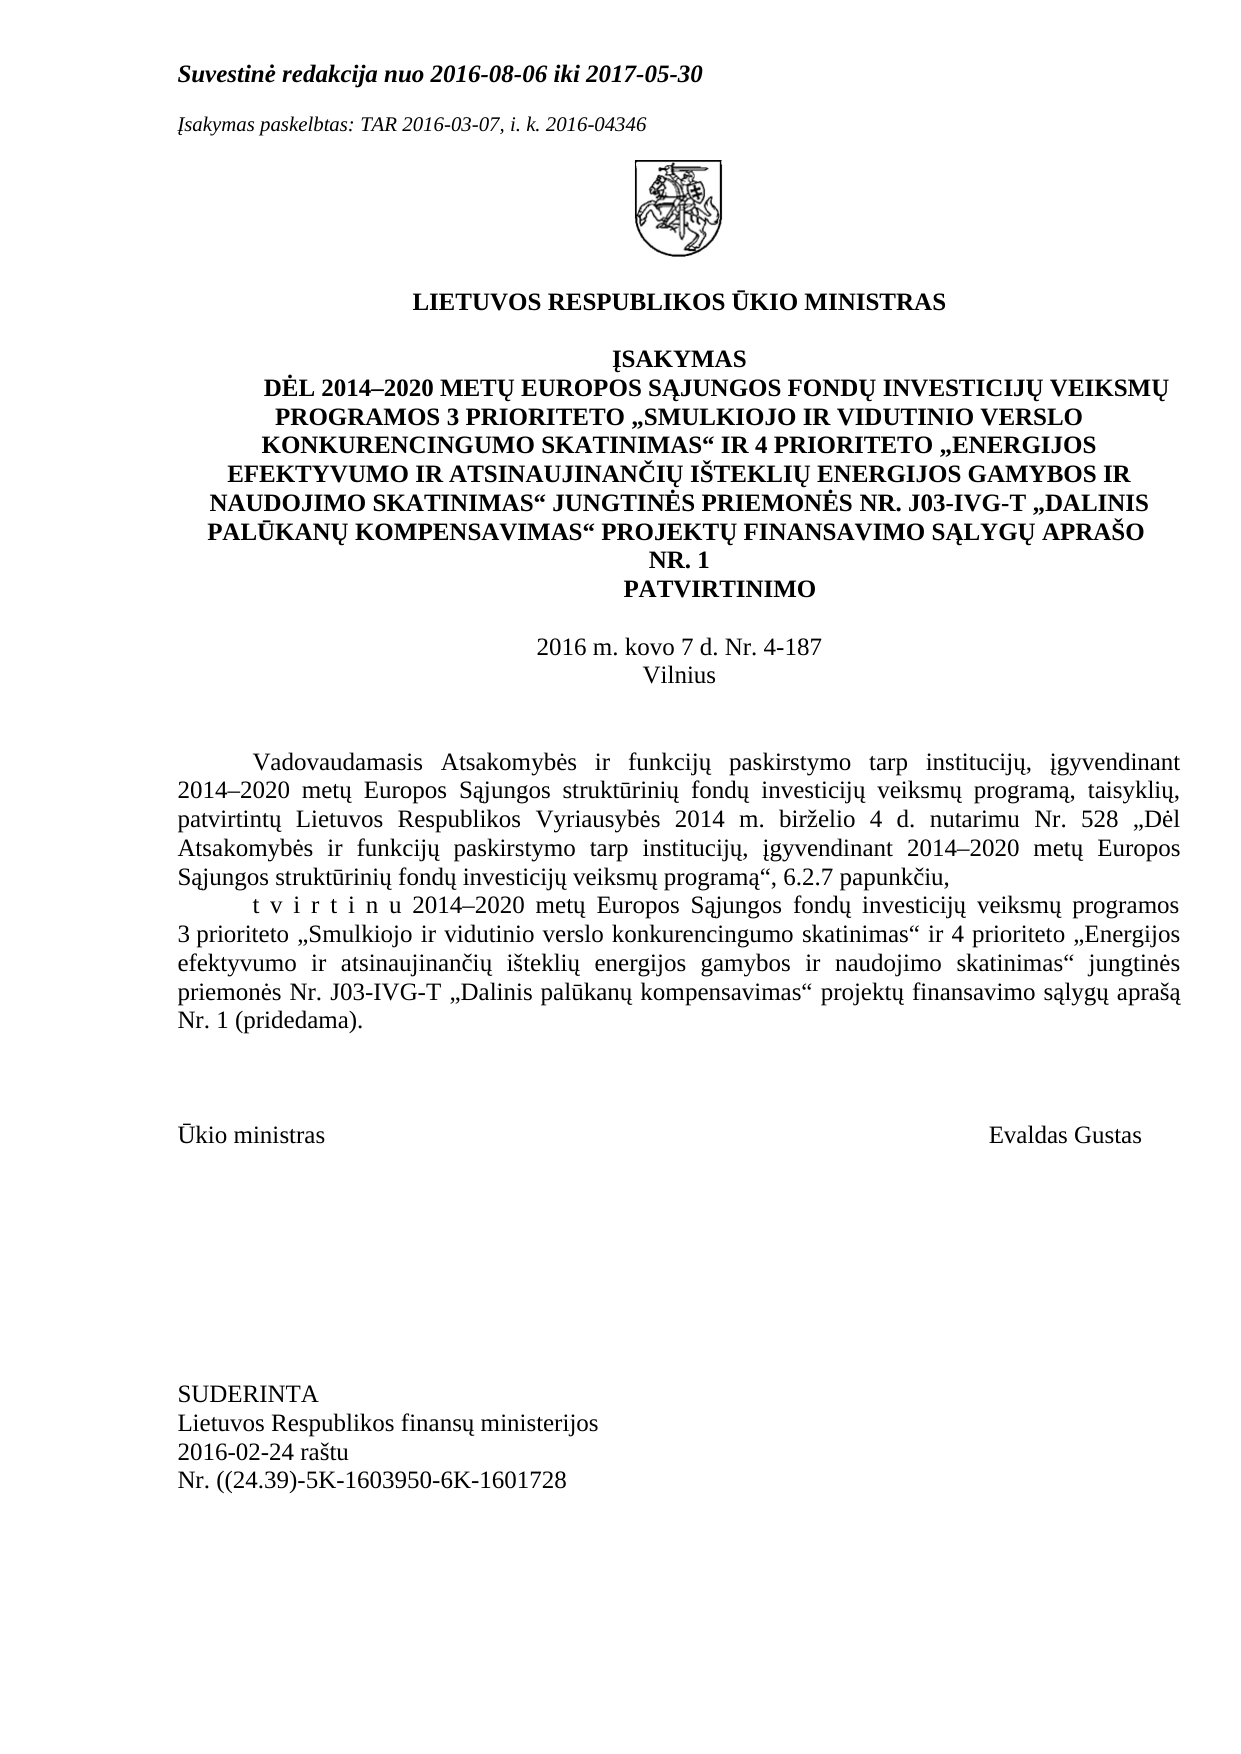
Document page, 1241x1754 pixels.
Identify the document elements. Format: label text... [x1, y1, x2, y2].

text Įsakymas paskelbtas: TAR 2016-03-07, i. k. 2016-04346 [177, 112, 1181, 136]
text Lietuvos Respublikos finansų ministerijos [177, 1408, 1181, 1437]
text Vadovaudamasis Atsakomybės ir funkcijų paskirstymo tarp institucijų, įgyvendinant 2014–2020 metų Europos Sąjungos struktūrinių fondų investicijų veiksmų programą, taisyklių, patvirtintų Lietuvos Respublikos Vyriausybės 2014 m. birželio 4 d. nutarimu Nr. 528 „Dėl Atsakomybės ir funkcijų paskirstymo tarp institucijų, įgyvendinant 2014–2020 metų Europos Sąjungos struktūrinių fondų investicijų veiksmų programą“, 6.2.7 papunkčiu, [177, 747, 1181, 891]
text Ūkio ministras Evaldas Gustas [177, 1121, 1181, 1149]
text Nr. ((24.39)-5K-1603950-6K-1601728 [177, 1466, 1181, 1494]
text 2016 m. kovo 7 d. Nr. 4-187 [177, 632, 1181, 661]
text t v i r t i n u 2014–2020 metų Europos Sąjungos fondų investicijų veiksmų programos 3 prioriteto „Smulkiojo ir vidutinio verslo konkurencingumo skatinimas“ ir 4 prioriteto „Energijos efektyvumo ir atsinaujinančių išteklių energijos gamybos ir naudojimo skatinimas“ jungtinės priemonės Nr. J03-IVG-T „Dalinis palūkanų kompensavimas“ projektų finansavimo sąlygų aprašą Nr. 1 (pridedama). [177, 891, 1181, 1034]
text Suvestinė redakcija nuo 2016-08-06 iki 2017-05-30 [177, 59, 1181, 88]
text Vilnius [177, 661, 1181, 689]
text ĮSAKYMAS [177, 344, 1181, 373]
text SUDERINTA [177, 1379, 1181, 1408]
text LIETUVOS RESPUBLIKOS ŪKIO MINISTRAS [177, 287, 1181, 316]
text 2016-02-24 raštu [177, 1437, 1181, 1466]
text patvirtinimo [177, 574, 1181, 603]
text DĖL 2014–2020 METŲ EUROPOS SĄJUNGOS FONDŲ INVESTICIJŲ VEIKSMŲ PROGRAMOS 3 PRIORITETO „Smulkiojo ir Vidutinio verslo Konkurencingumo skatinimas“ IR 4 PRIORITETO „Energijos efektyvumo ir atsinaujinančių išteklių energijos gamybos ir naudojimo skatinimas“ JUNGTINĖS PRIEMONĖS nr. J03-IVG-T „DALINIS PALŪKANŲ KOMPENSAVIMAS“ PROJEKTŲ FINANSAVIMO SĄLYGŲ APRAŠO Nr. 1 [177, 373, 1181, 574]
